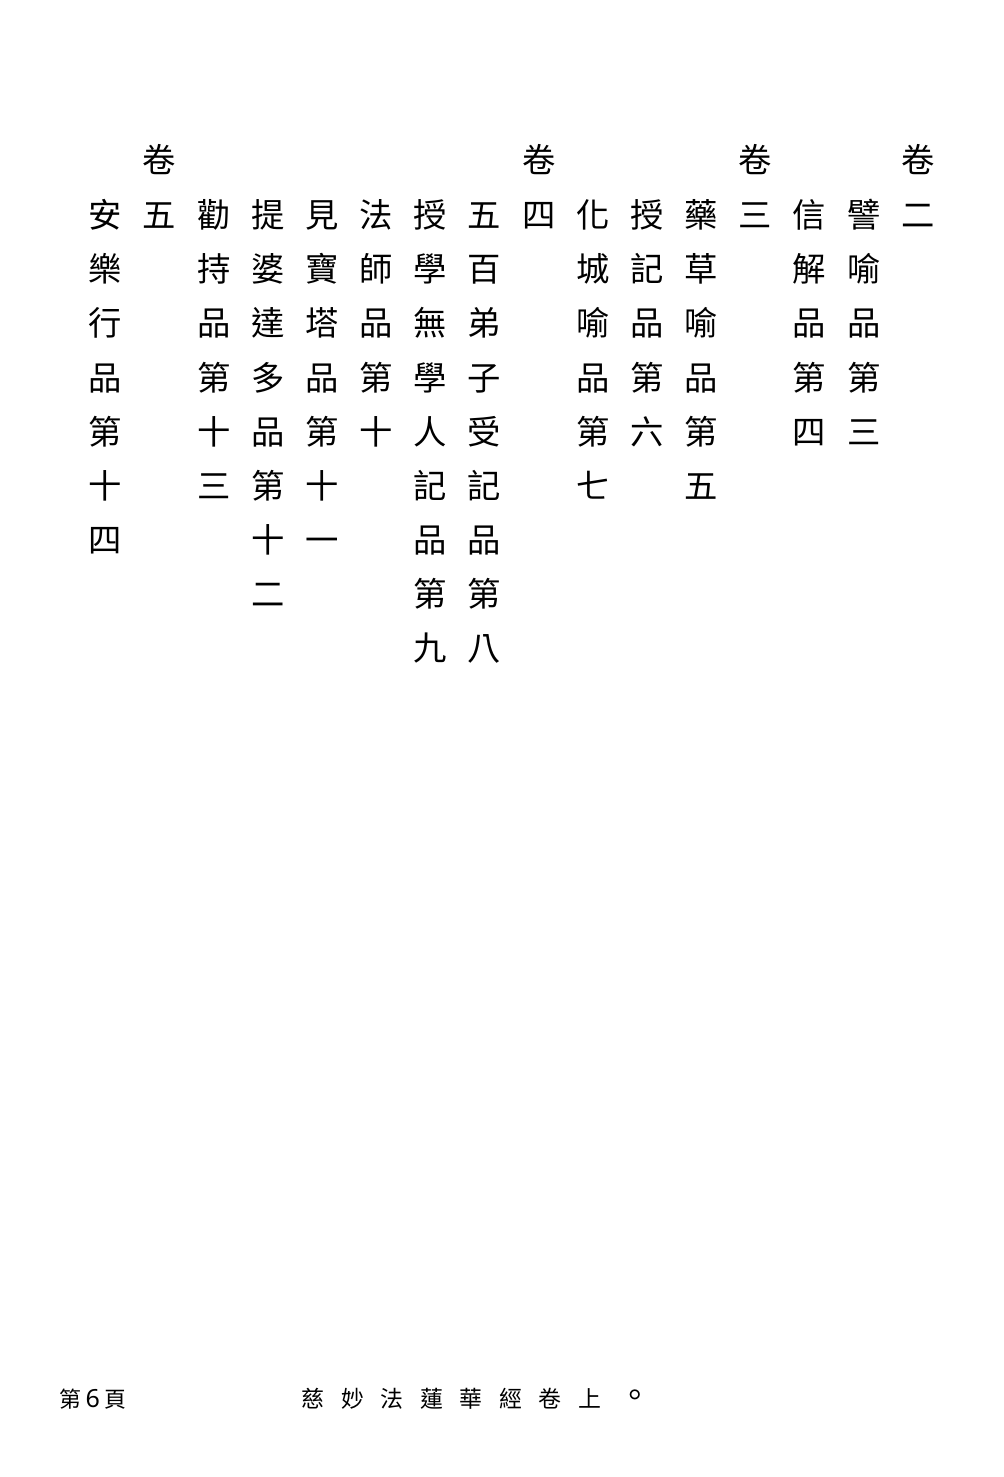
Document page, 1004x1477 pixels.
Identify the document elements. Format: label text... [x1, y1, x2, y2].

text 授學無學人記品第九 [403, 198, 457, 1363]
text 卷三 [728, 143, 782, 1363]
text 授記品第六 [620, 198, 674, 1363]
text 提婆達多品第十二 [241, 198, 295, 1363]
text 卷二 [891, 143, 945, 1363]
text 五百弟子受記品第八 [457, 198, 512, 1363]
text 信解品第四 [782, 198, 837, 1363]
text 卷四 [512, 143, 566, 1363]
text 法師品第十 [349, 198, 403, 1363]
text 見寶塔品第十一 [295, 198, 349, 1363]
text 安樂行品第十四 [78, 198, 132, 1363]
text 勸持品第十三 [187, 198, 241, 1363]
text 藥草喻品第五 [674, 198, 728, 1363]
text 譬喻品第三 [837, 198, 891, 1363]
text 卷五 [132, 143, 187, 1363]
text 化城喻品第七 [566, 198, 620, 1363]
